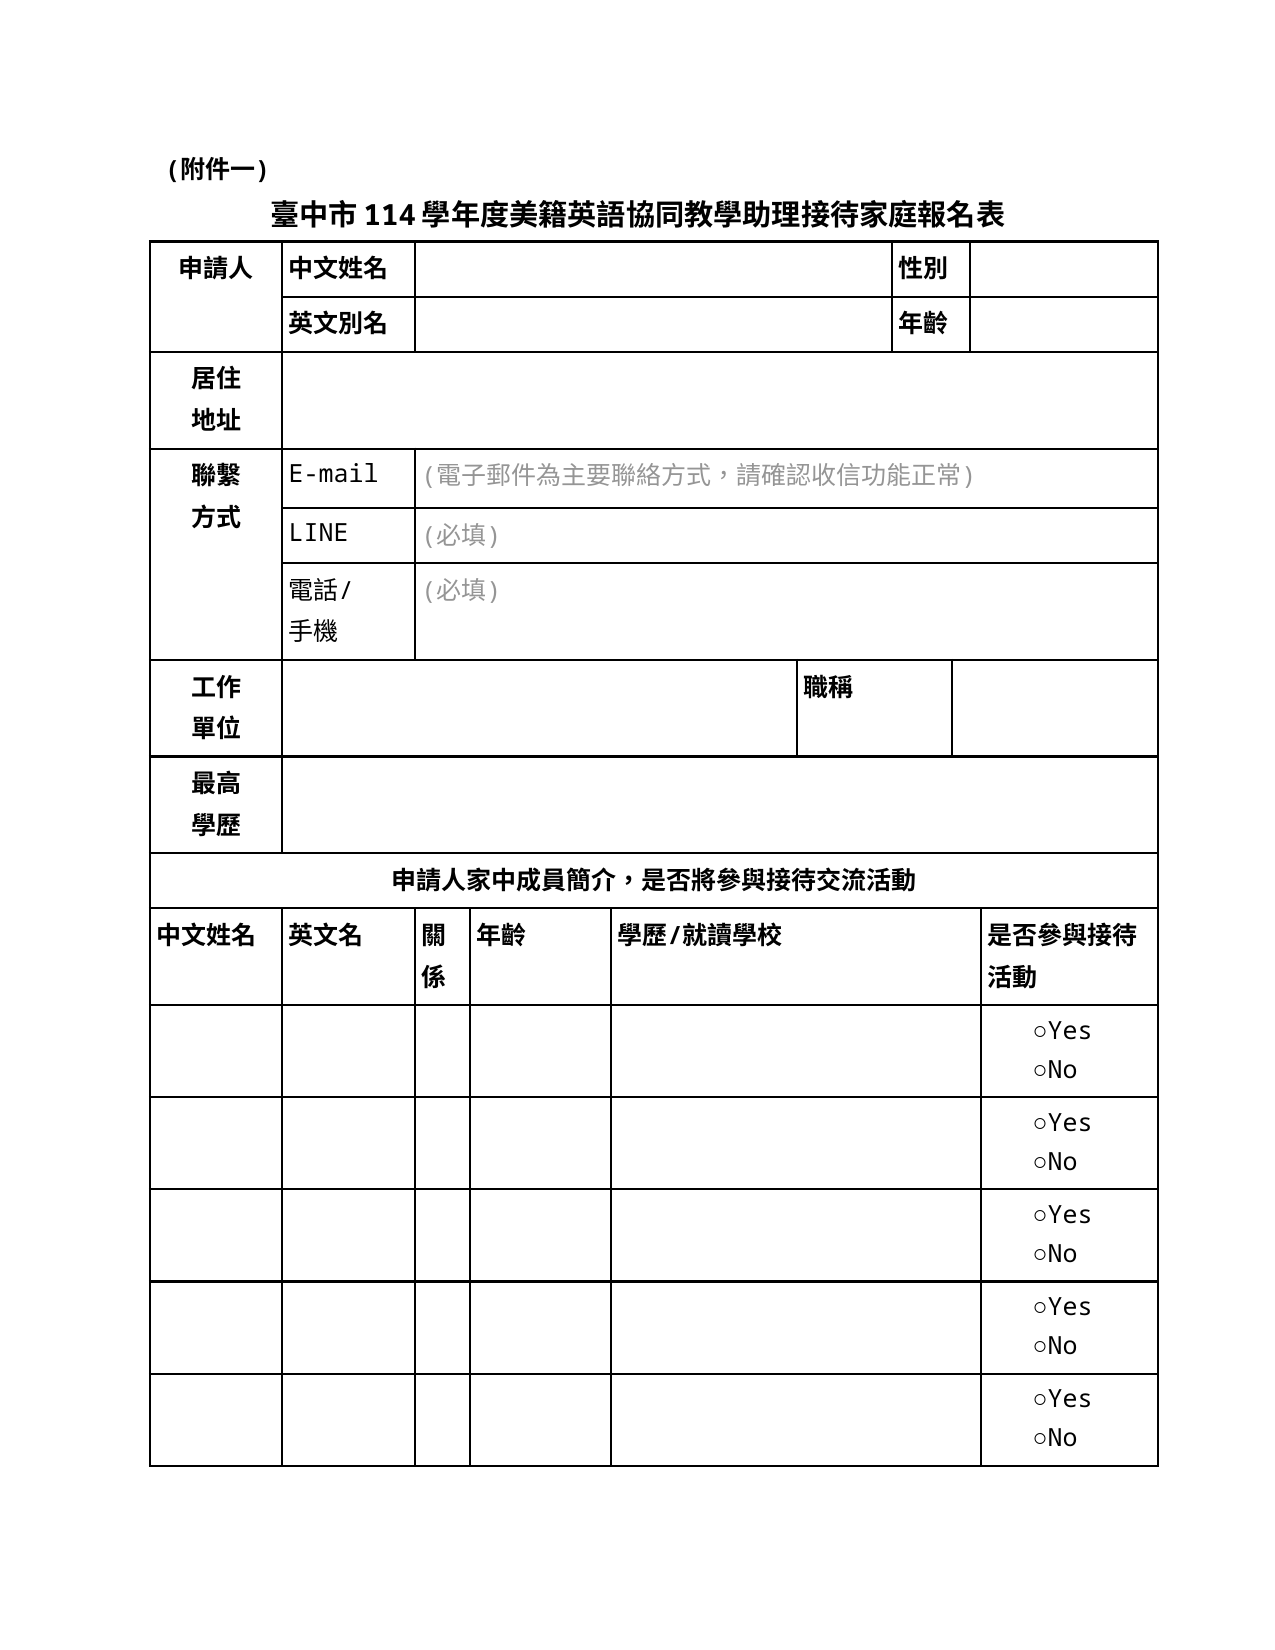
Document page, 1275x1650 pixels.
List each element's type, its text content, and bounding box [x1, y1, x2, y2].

table_cell [471, 1006, 610, 1096]
table_cell [612, 1190, 980, 1280]
table_cell 英文別名 [283, 298, 414, 351]
table_header [416, 243, 891, 296]
table_header [971, 243, 1157, 296]
table_cell E-mail [283, 450, 414, 507]
table_cell [953, 661, 1157, 755]
table_cell [971, 298, 1157, 351]
table_cell 英文名 [283, 909, 414, 1004]
table_cell [612, 1375, 980, 1464]
table_cell [612, 1098, 980, 1188]
table_cell [151, 1375, 281, 1464]
table_cell [283, 1190, 414, 1280]
table_cell ○Yes ○No [982, 1375, 1157, 1464]
text (附件一) [150, 150, 1125, 186]
table_cell ○Yes ○No [982, 1098, 1157, 1188]
table_cell [283, 1098, 414, 1188]
table_header 申請人 [151, 243, 281, 351]
table_cell [416, 1375, 469, 1464]
table_cell [151, 1098, 281, 1188]
table_cell 關係 [416, 909, 469, 1004]
table_cell 年齡 [893, 298, 969, 351]
table_cell [283, 1375, 414, 1464]
table_cell 學歷/就讀學校 [612, 909, 980, 1004]
table_cell 最高 學歷 [151, 758, 281, 852]
table_cell [416, 1098, 469, 1188]
table_header 性別 [893, 243, 969, 296]
table_cell ○Yes ○No [982, 1283, 1157, 1372]
table_cell 申請人家中成員簡介，是否將參與接待交流活動 [151, 854, 1157, 907]
table_cell [612, 1006, 980, 1096]
table_cell 職稱 [798, 661, 951, 755]
table_cell [471, 1190, 610, 1280]
table_cell [612, 1283, 980, 1372]
table_cell [471, 1283, 610, 1372]
table_cell LINE [283, 509, 414, 562]
table_cell [283, 661, 796, 755]
table_cell [283, 758, 1157, 852]
table_cell (電子郵件為主要聯絡方式，請確認收信功能正常) [416, 450, 1157, 507]
table_cell [416, 1283, 469, 1372]
table_cell [283, 1283, 414, 1372]
table_cell ○Yes ○No [982, 1006, 1157, 1096]
table_cell [416, 298, 891, 351]
table_cell 聯繫 方式 [151, 450, 281, 659]
table_cell [416, 1006, 469, 1096]
table_cell (必填) [416, 509, 1157, 562]
table_cell [416, 1190, 469, 1280]
table_cell (必填) [416, 564, 1157, 659]
table_cell 電話/ 手機 [283, 564, 414, 659]
table_cell 工作 單位 [151, 661, 281, 755]
table_cell [151, 1006, 281, 1096]
table_cell [471, 1375, 610, 1464]
table_header 中文姓名 [283, 243, 414, 296]
table_cell 中文姓名 [151, 909, 281, 1004]
table_cell 年齡 [471, 909, 610, 1004]
table_cell ○Yes ○No [982, 1190, 1157, 1280]
table_cell [151, 1190, 281, 1280]
table_cell [471, 1098, 610, 1188]
table_cell 是否參與接待活動 [982, 909, 1157, 1004]
text 臺中市114學年度美籍英語協同教學助理接待家庭報名表 [150, 192, 1125, 234]
table_cell [151, 1283, 281, 1372]
table_cell [283, 353, 1157, 447]
table_cell 居住 地址 [151, 353, 281, 447]
table_cell [283, 1006, 414, 1096]
